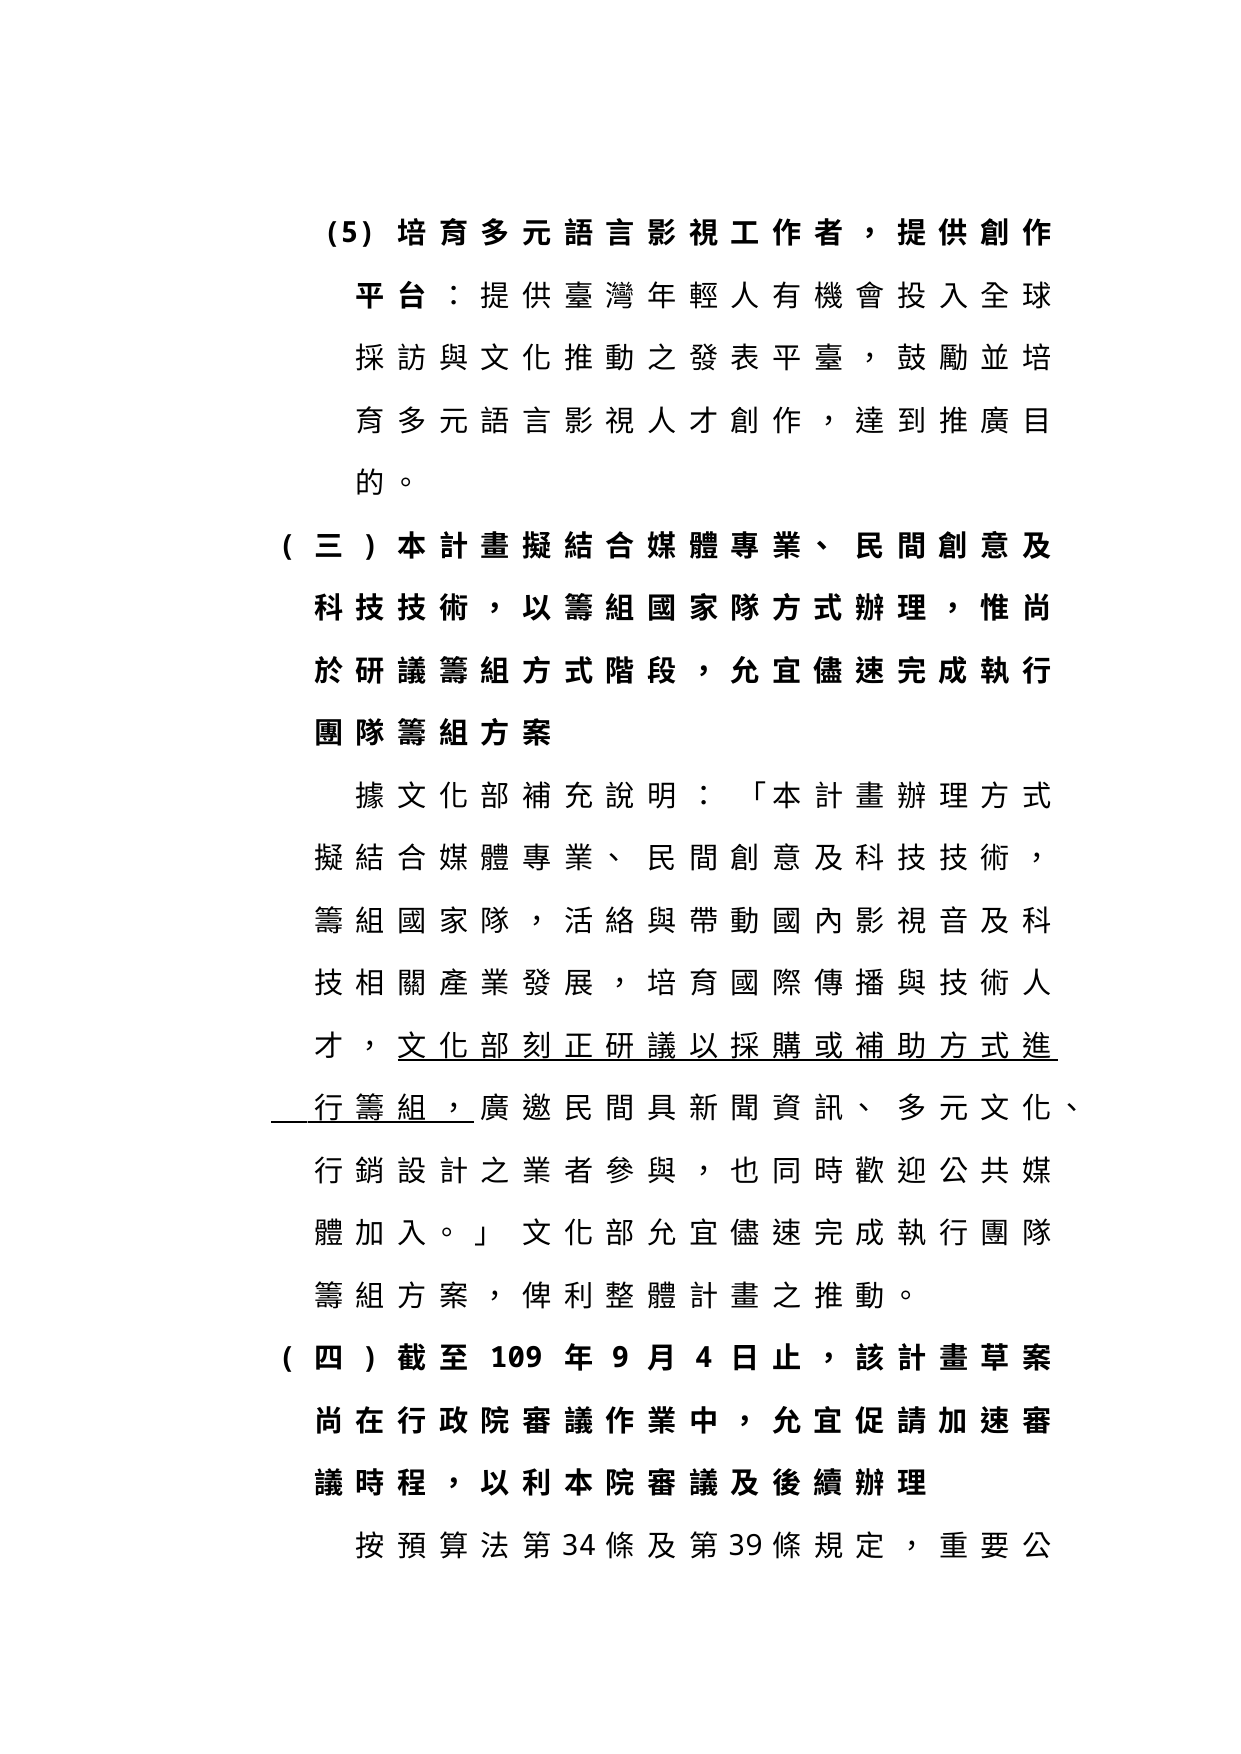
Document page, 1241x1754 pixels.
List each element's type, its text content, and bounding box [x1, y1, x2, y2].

text (三)本計畫擬結合媒體專業、民間創意及科技技術，以籌組國家隊方式辦理，惟尚於研議籌組方式階段，允宜儘速完成執行團隊籌組方案 [242, 502, 1058, 752]
text (5)培育多元語言影視工作者，提供創作平台：提供臺灣年輕人有機會投入全球採訪與文化推動之發表平臺，鼓勵並培育多元語言影視人才創作，達到推廣目的。 [301, 189, 1058, 502]
text 按預算法第34條及第39條規定，重要公共工程建設及重大施政計畫，應先行製作選擇方案及替代方案之成本效益分析報告，並提供財源籌措及資金運用之說明，始得編列概算及預算案，並應列明全部計畫之內容、經費總額、執行期間及各年度之分配額。另110年度中央及地方政府預算籌編原則第二(三)點亦有類似規定。 [271, 1502, 1058, 1564]
text 據文化部補充說明：「本計畫辦理方式擬結合媒體專業、民間創意及科技技術，籌組國家隊，活絡與帶動國內影視音及科技相關產業發展，培育國際傳播與技術人才，文化部刻正研議以採購或補助方式進行籌組，廣邀民間具新聞資訊、多元文化、行銷設計之業者參與，也同時歡迎公共媒體加入。」文化部允宜儘速完成執行團隊籌組方案，俾利整體計畫之推動。 [271, 752, 1058, 1314]
text (四)截至109年9月4日止，該計畫草案尚在行政院審議作業中，允宜促請加速審議時程，以利本院審議及後續辦理 [242, 1314, 1058, 1502]
